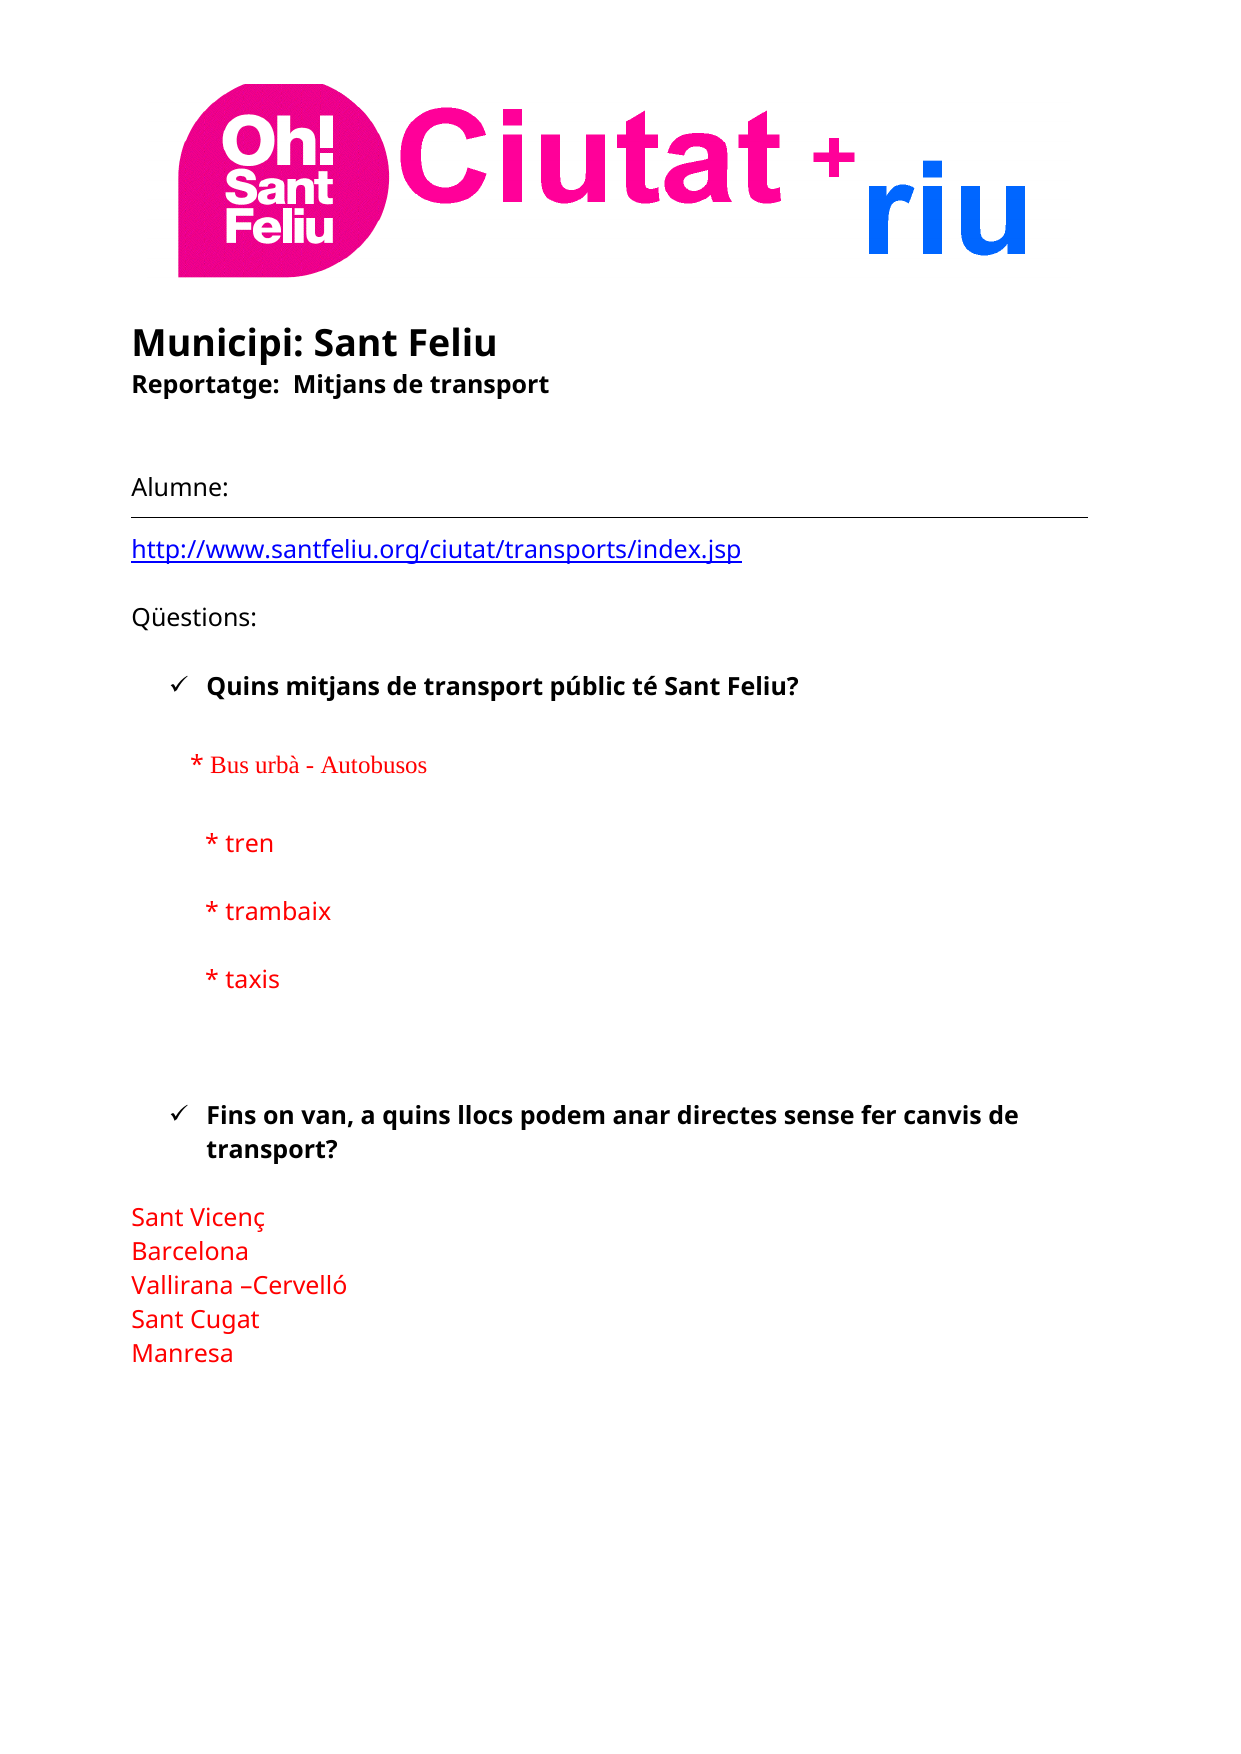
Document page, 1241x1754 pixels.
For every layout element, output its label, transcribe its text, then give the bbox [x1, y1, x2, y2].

list Fins on van, a quins llocs podem anar directes sense fer canvis de transport? [169, 1098, 1087, 1166]
text * trambaix [205, 893, 1087, 927]
text http://www.santfeliu.org/ciutat/transports/index.jsp [131, 532, 1087, 566]
text Qüestions: [131, 600, 1087, 634]
text Municipi: Sant Feliu [131, 316, 1087, 367]
list Quins mitjans de transport públic té Sant Feliu? [169, 668, 1087, 702]
text Alumne: [131, 469, 1087, 503]
text Sant Cugat [131, 1302, 1087, 1336]
text Barcelona [131, 1234, 1087, 1268]
text Vallirana –Cervelló [131, 1268, 1087, 1302]
text Manresa [131, 1336, 1087, 1370]
text * taxis [205, 961, 1087, 996]
text Reportatge: Mitjans de transport [131, 367, 1087, 401]
text * Bus urbà - Autobusos [131, 747, 1087, 781]
text * tren [205, 825, 1087, 859]
text Sant Vicenç [131, 1200, 1087, 1234]
